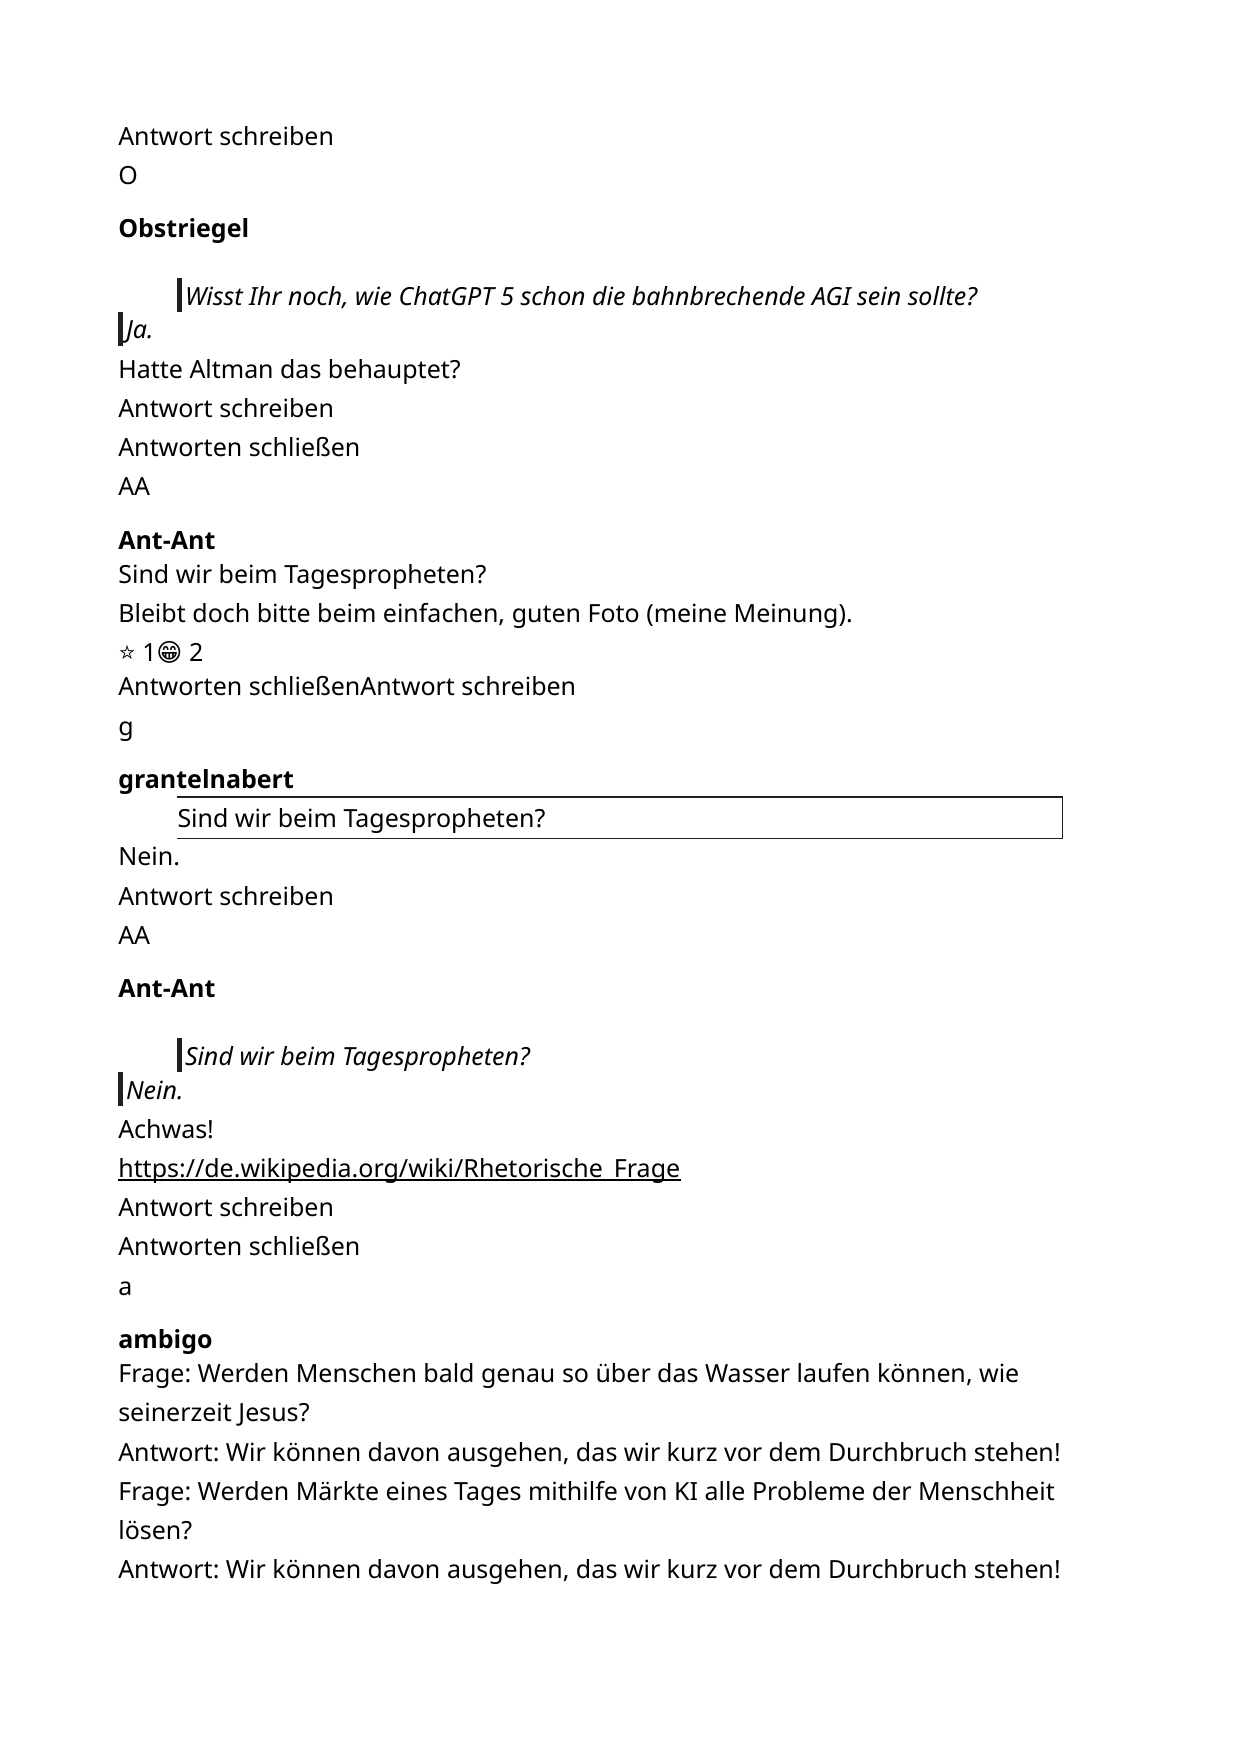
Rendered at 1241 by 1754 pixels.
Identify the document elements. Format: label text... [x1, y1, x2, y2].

subtitle Ant-Ant [118, 971, 1122, 1005]
text Antwort: Wir können davon ausgehen, das wir kurz vor dem Durchbruch stehen! [118, 1552, 1122, 1586]
text O [118, 157, 1122, 191]
text ⭐️ 1😁 2 [118, 635, 1122, 669]
text Nein. [123, 1072, 1122, 1106]
text Hatte Altman das behauptet? [118, 351, 1122, 385]
text Nein. [118, 839, 1122, 873]
text Ja. [123, 312, 1122, 346]
text Achwas! [118, 1111, 1122, 1146]
text Antworten schließen [118, 1229, 1122, 1263]
text Sind wir beim Tagespropheten? [118, 557, 1122, 591]
text Wisst Ihr noch, wie ChatGPT 5 schon die bahnbrechende AGI sein sollte? [182, 278, 1063, 312]
text AA [118, 469, 1122, 503]
subtitle grantelnabert [118, 762, 1122, 796]
text Antworten schließenAntwort schreiben [118, 669, 1122, 703]
text g [118, 708, 1122, 742]
subtitle ambigo [118, 1322, 1122, 1356]
text Sind wir beim Tagespropheten? [177, 798, 1062, 838]
text Antworten schließen [118, 430, 1122, 464]
text Antwort schreiben [118, 878, 1122, 912]
text Antwort schreiben [118, 391, 1122, 424]
text https://de.wikipedia.org/wiki/Rhetorische_Frage [118, 1151, 1122, 1185]
text Frage: Werden Menschen bald genau so über das Wasser laufen können, wie seinerzeit Jesus? [118, 1356, 1122, 1429]
text Frage: Werden Märkte eines Tages mithilfe von KI alle Probleme der Menschheit lösen? [118, 1473, 1122, 1547]
text Antwort schreiben [118, 118, 1122, 152]
subtitle Obstriegel [118, 211, 1122, 245]
text Bleibt doch bitte beim einfachen, guten Foto (meine Meinung). [118, 596, 1122, 630]
text Antwort schreiben [118, 1190, 1122, 1224]
text Sind wir beim Tagespropheten? [182, 1038, 1063, 1072]
text a [118, 1268, 1122, 1302]
text AA [118, 917, 1122, 951]
text Antwort: Wir können davon ausgehen, das wir kurz vor dem Durchbruch stehen! [118, 1434, 1122, 1468]
subtitle Ant-Ant [118, 523, 1122, 557]
